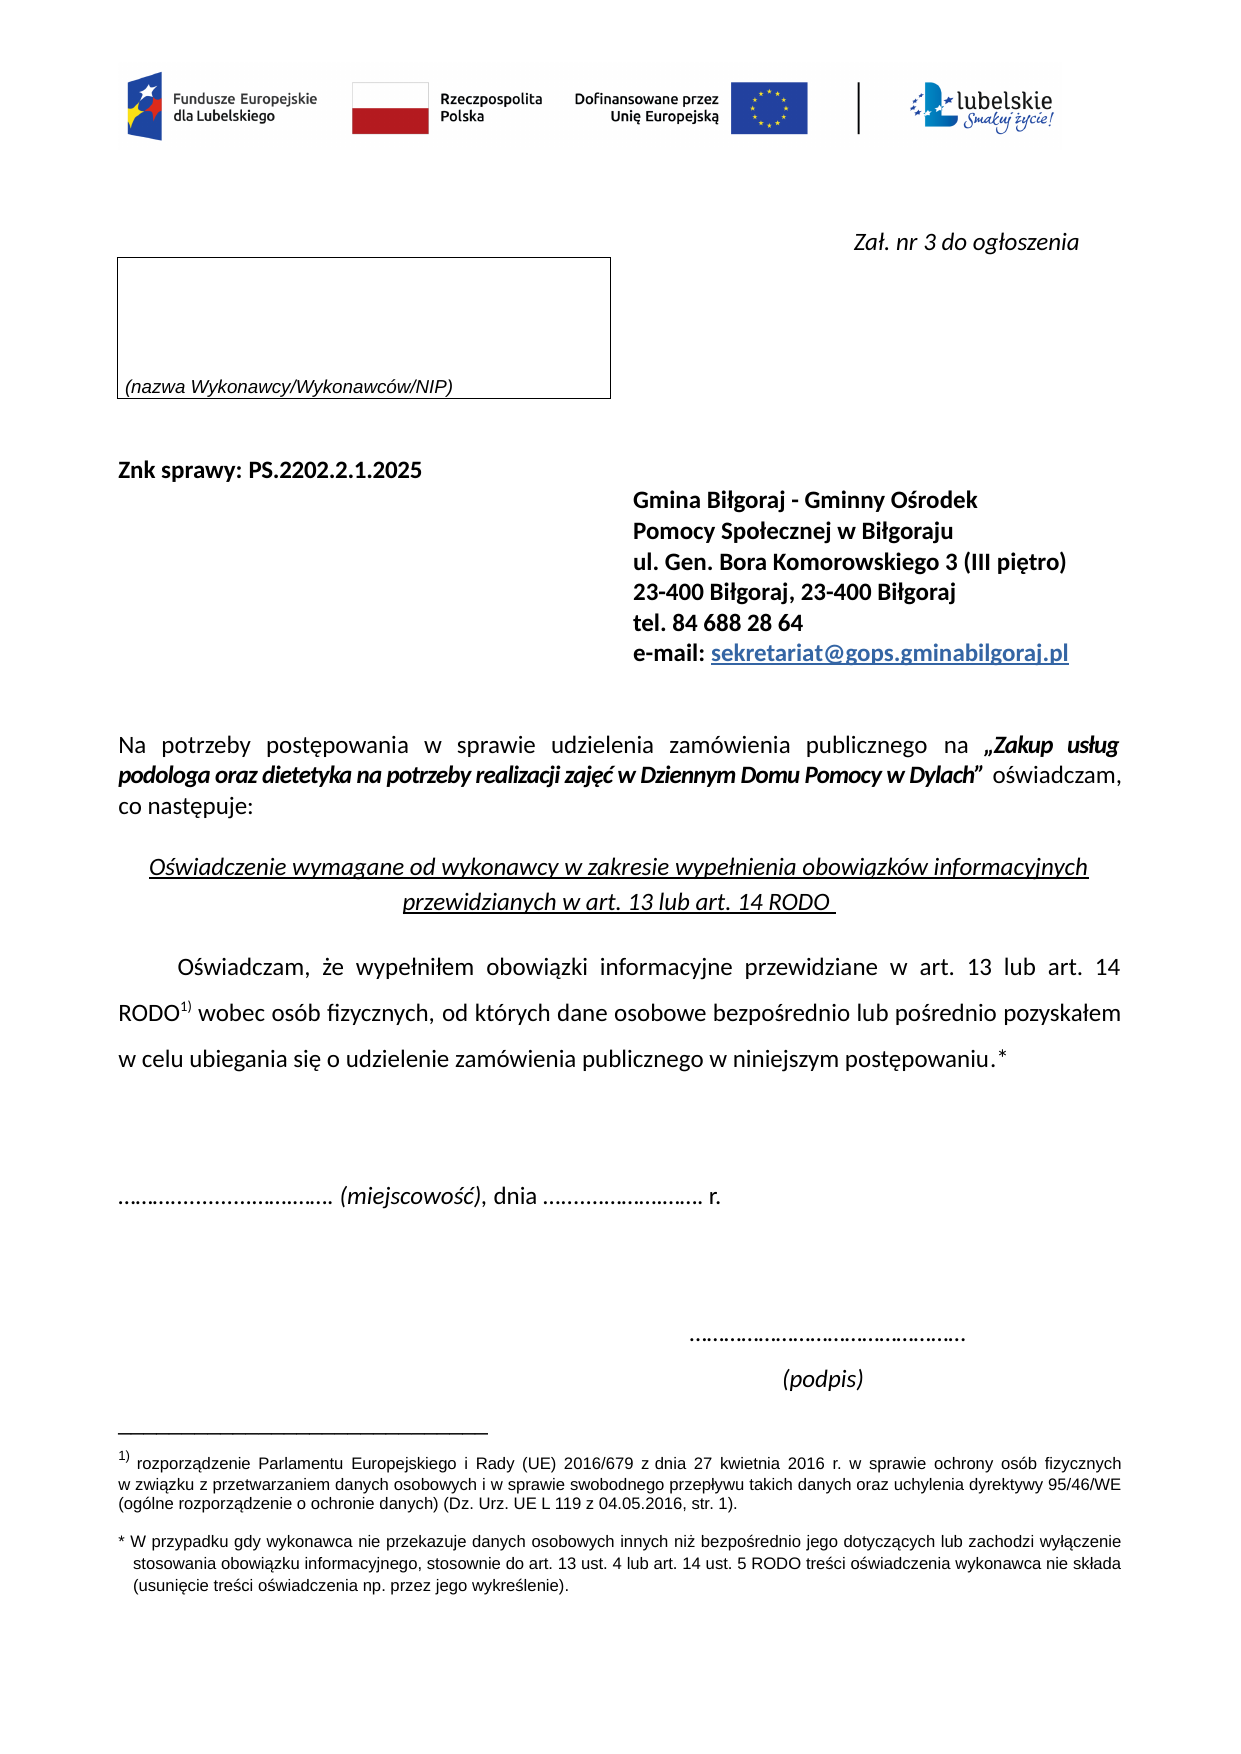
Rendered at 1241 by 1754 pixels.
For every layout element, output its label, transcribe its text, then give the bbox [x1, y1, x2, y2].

text 1) rozporządzenie Parlamentu Europejskiego i Rady (UE) 2016/679 z dnia 27 kwietnia 2016 r. w sprawie ochrony osób fizycznych w związku z przetwarzaniem danych osobowych i w sprawie swobodnego przepływu takich danych oraz uchylenia dyrektywy 95/46/WE (ogólne rozporządzenie o ochronie danych) (Dz. Urz. UE L 119 z 04.05.2016, str. 1). [118, 1448, 1122, 1513]
text Na potrzeby postępowania w sprawie udzielenia zamówienia publicznego na „Zakup usług podologa oraz dietetyka na potrzeby realizacji zajęć w Dziennym Domu Pomocy w Dylach” oświadczam, co następuje: [118, 729, 1122, 820]
text ………………………………………… [118, 1317, 1122, 1348]
text Gmina Biłgoraj - Gminny Ośrodek Pomocy Społecznej w Biłgoraju ul. Gen. Bora Komorowskiego 3 (III piętro) 23-400 Biłgoraj, 23-400 Biłgoraj tel. 84 688 28 64 e-mail: sekretariat@gops.gminabilgoraj.pl [118, 485, 1122, 668]
text Oświadczam, że wypełniłem obowiązki informacyjne przewidziane w art. 13 lub art. 14 RODO1) wobec osób fizycznych, od których dane osobowe bezpośrednio lub pośrednio pozyskałem w celu ubiegania się o udzielenie zamówienia publicznego w niniejszym postępowaniu.* [118, 951, 1122, 1073]
text Zał. nr 3 do ogłoszenia [118, 227, 1122, 257]
text ……….............…….……. (miejscowość), dnia ….......……….……. r. [118, 1180, 1122, 1211]
text _____________________________ [118, 1409, 1122, 1435]
text (podpis) [708, 1363, 1122, 1393]
table_header (nazwa Wykonawcy/Wykonawców/NIP) [118, 258, 610, 398]
text * W przypadku gdy wykonawca nie przekazuje danych osobowych innych niż bezpośrednio jego dotyczących lub zachodzi wyłączenie stosowania obowiązku informacyjnego, stosownie do art. 13 ust. 4 lub art. 14 ust. 5 RODO treści oświadczenia wykonawca nie składa (usunięcie treści oświadczenia np. przez jego wykreślenie). [118, 1532, 1122, 1595]
picture [118, 62, 1063, 150]
text Oświadczenie wymagane od wykonawcy w zakresie wypełnienia obowiązków informacyjnych przewidzianych w art. 13 lub art. 14 RODO [118, 851, 1122, 916]
text Znk sprawy: PS.2202.2.1.2025 [118, 454, 1122, 485]
